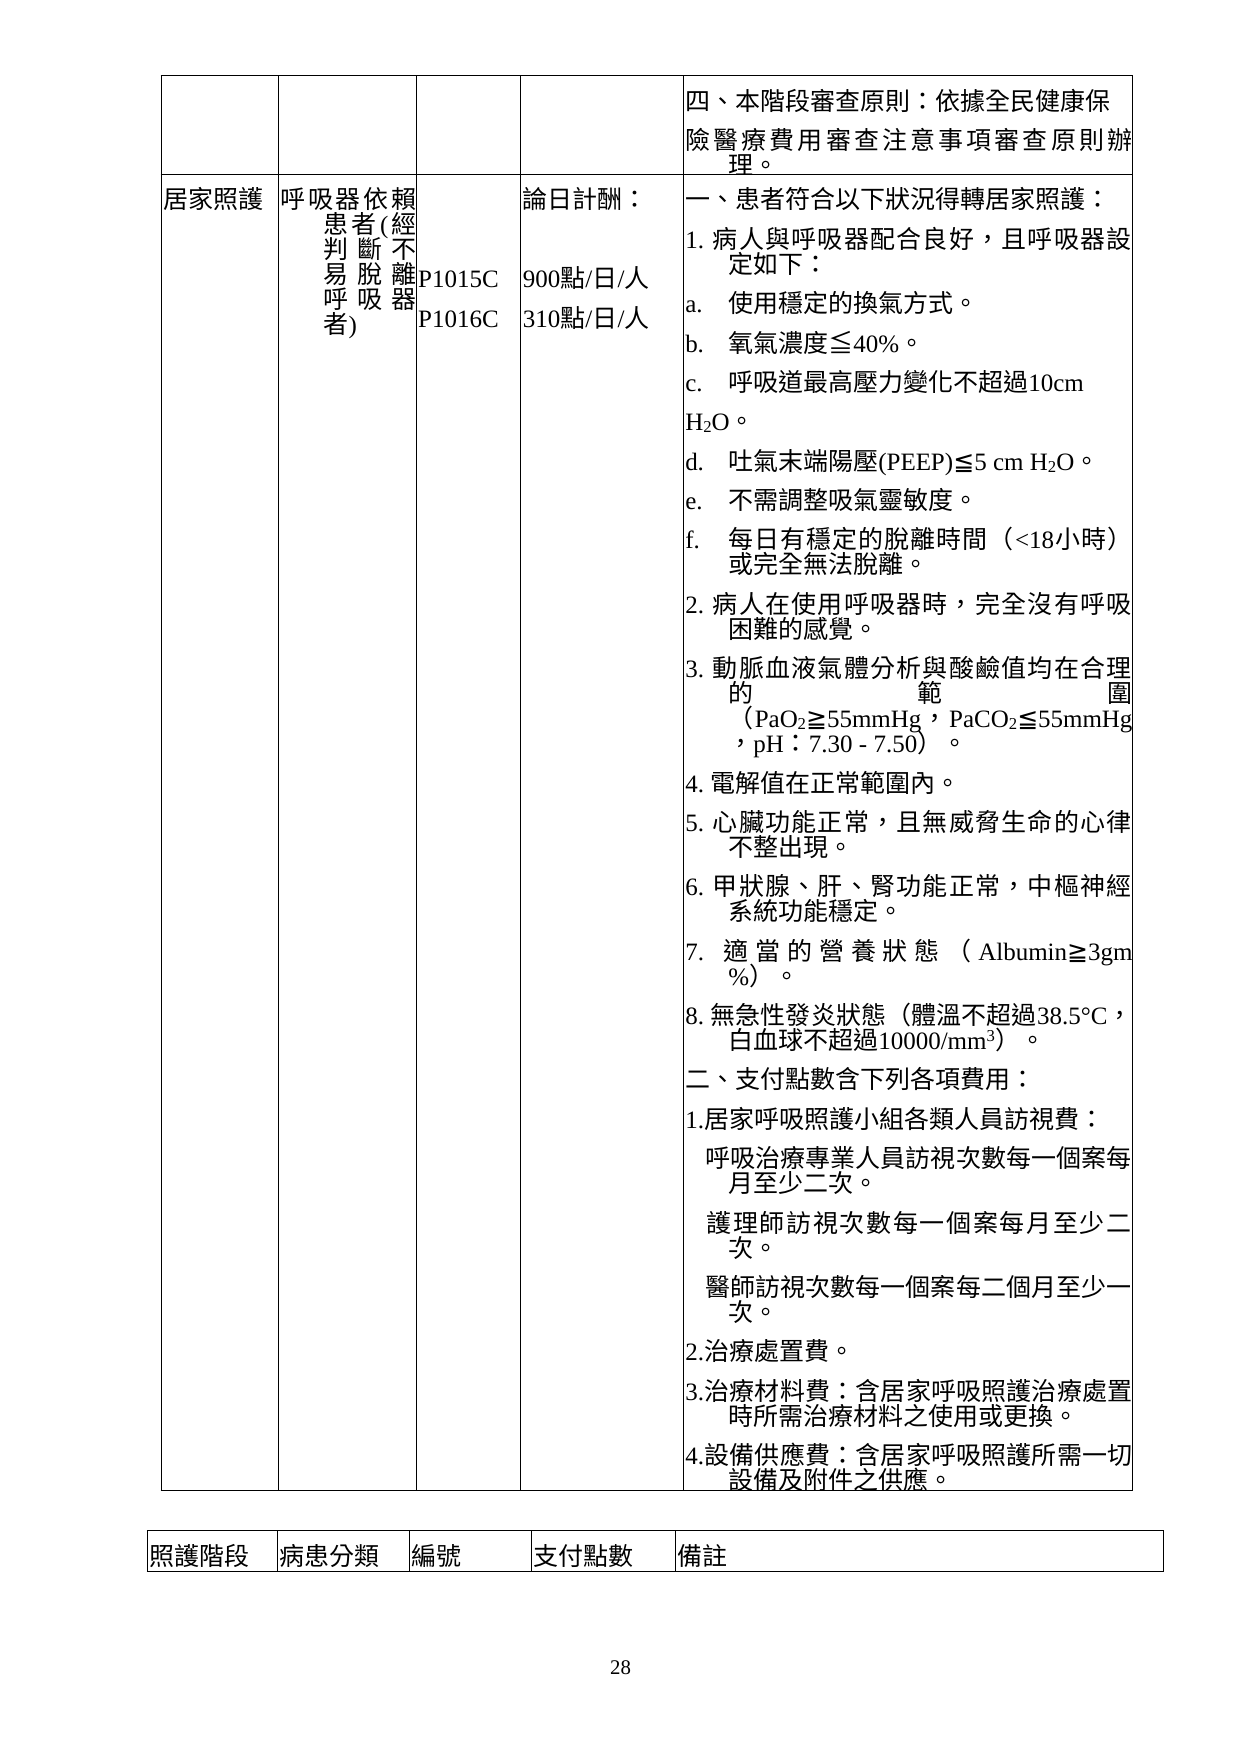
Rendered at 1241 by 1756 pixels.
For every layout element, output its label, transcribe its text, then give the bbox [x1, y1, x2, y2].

table_header 病患分類 [278, 1531, 409, 1571]
table_cell 四、本階段審查原則：依據全民健康保 險醫療費用審查注意事項審查原則辦理。 [684, 76, 1132, 173]
table_cell 一、患者符合以下狀況得轉居家照護： 1. 病人與呼吸器配合良好，且呼吸器設定如下： 使用穩定的換氣方式。 氧氣濃度≦40%。 呼吸道最高壓力變化不超過10cm H2O。 吐氣末端陽壓(PEEP)≦5 cm H2O。 不需調整吸氣靈敏度。 每日有穩定的脫離時間（<18小時）或完全無法脫離。 2. 病人在使用呼吸器時，完全沒有呼吸困難的感覺。 3. 動脈血液氣體分析與酸鹼值均在合理的範圍（PaO2≧55mmHg，PaCO2≦55mmHg，pH：7.30 - 7.50）。 4. 電解值在正常範圍內。 5. 心臟功能正常，且無威脅生命的心律不整出現。 6. 甲狀腺、肝、腎功能正常，中樞神經系統功能穩定。 7. 適當的營養狀態（Albumin≧3gm%）。 8. 無急性發炎狀態（體溫不超過38.5°C，白血球不超過10000/mm3）。 二、支付點數含下列各項費用： 1.居家呼吸照護小組各類人員訪視費： 呼吸治療專業人員訪視次數每一個案每月至少二次。 護理師訪視次數每一個案每月至少二次。 醫師訪視次數每一個案每二個月至少一次。 2.治療處置費。 3.治療材料費：含居家呼吸照護治療處置時所需治療材料之使用或更換。 4.設備供應費：含居家呼吸照護所需一切設備及附件之供應。 5.設備維修費用。 三、收案時，個案已自備呼吸器等設備，以P1016C (支付點數含備註二-1、2、3、5)申報。 [684, 175, 1132, 1490]
table_header 備註 [676, 1531, 1163, 1571]
table_cell 居家照護 [162, 175, 278, 1490]
table_cell [521, 76, 683, 173]
table_header 照護階段 [148, 1531, 277, 1571]
table_cell P1015C P1016C [417, 175, 520, 1490]
table_cell [279, 76, 416, 173]
table_cell [147, 75, 161, 173]
table_cell [162, 76, 278, 173]
table_cell [1133, 174, 1163, 1490]
table_cell 呼吸器依賴患者(經判斷不易脫離呼吸器者) [279, 175, 416, 1490]
table_header 編號 [410, 1531, 531, 1571]
table_cell [1133, 75, 1163, 173]
table_cell [147, 174, 161, 1490]
table_cell 論日計酬： 900點/日/人 310點/日/人 [521, 175, 683, 1490]
table_cell [417, 76, 520, 173]
table_header 支付點數 [532, 1531, 675, 1571]
